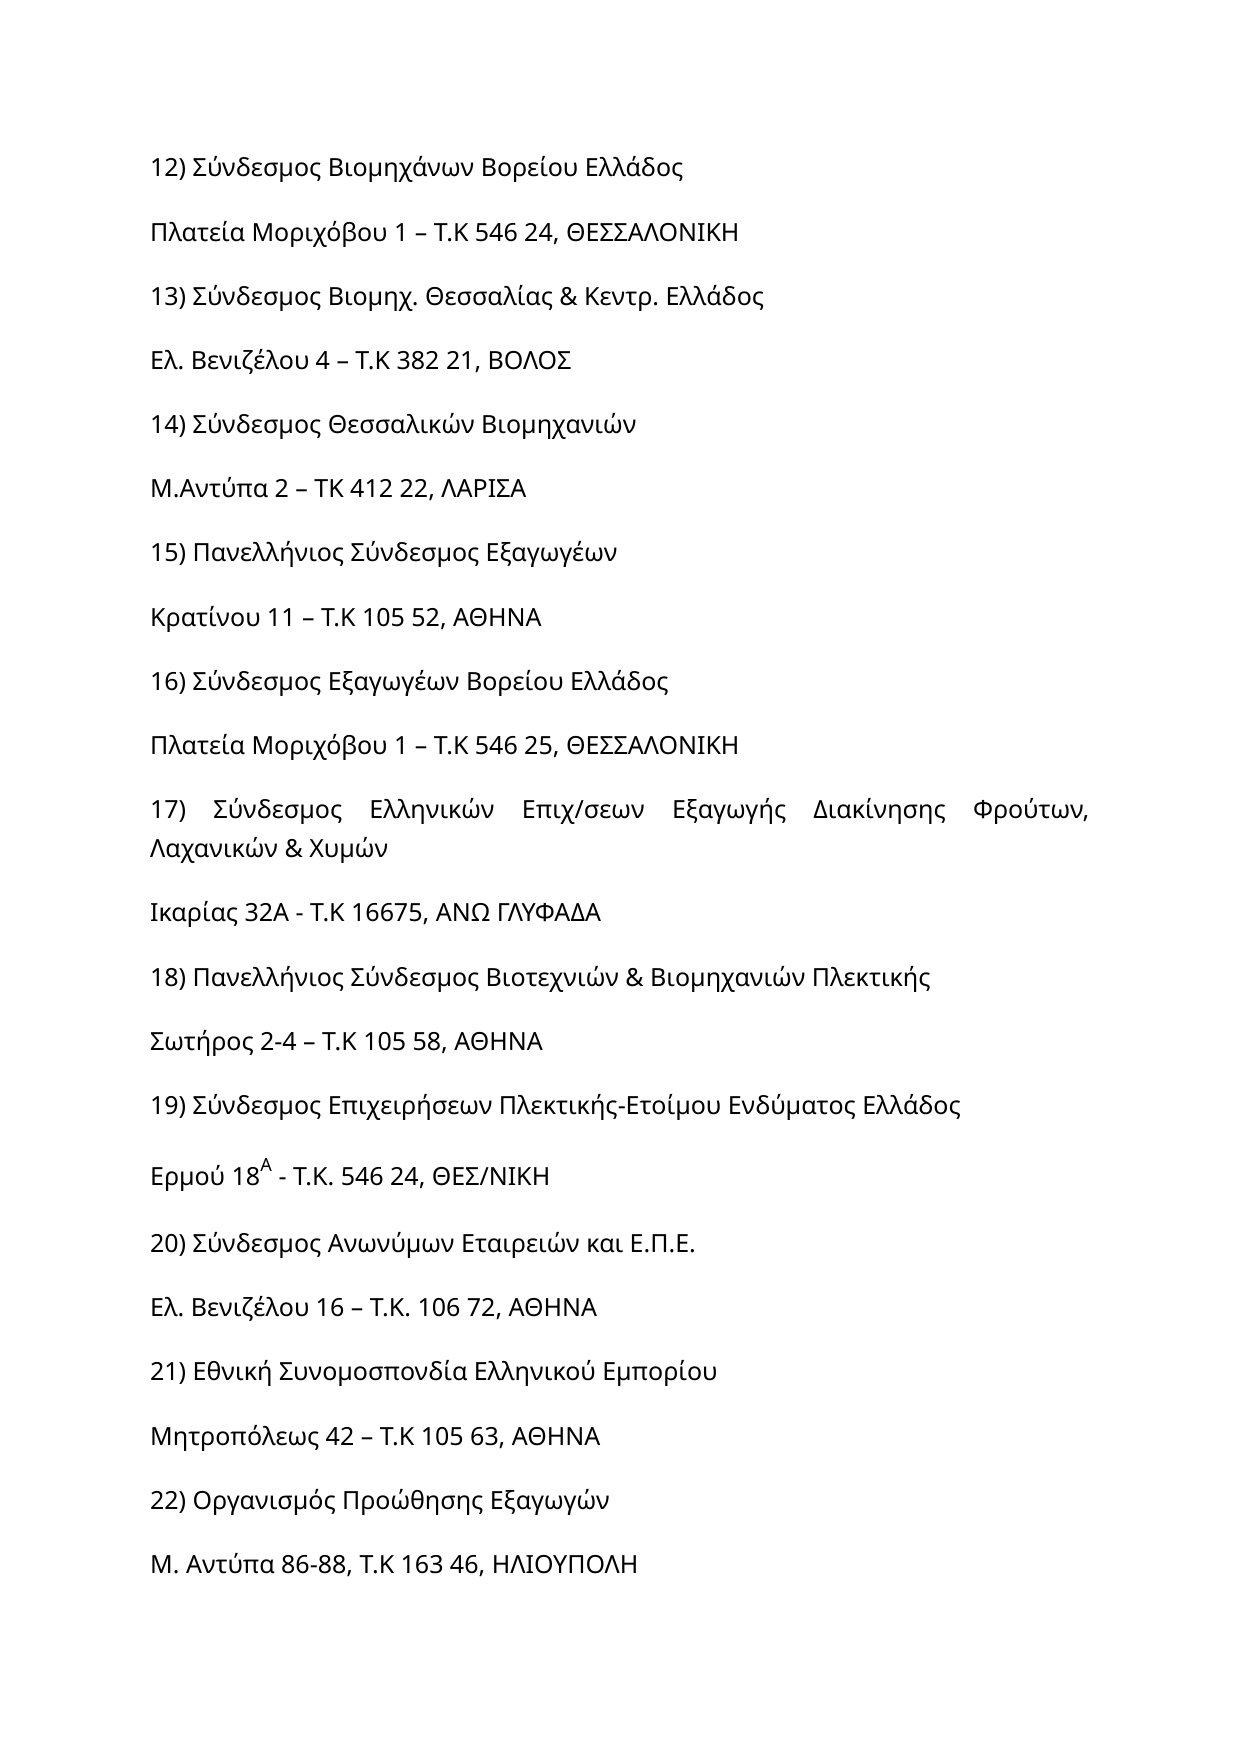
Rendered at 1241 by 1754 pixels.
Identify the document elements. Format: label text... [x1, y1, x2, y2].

text 17) Σύνδεσμος Ελληνικών Επιχ/σεων Εξαγωγής Διακίνησης Φρούτων, Λαχανικών & Χυμών [150, 792, 1090, 865]
text 14) Σύνδεσμος Θεσσαλικών Βιομηχανιών [150, 407, 1090, 441]
text 13) Σύνδεσμος Βιομηχ. Θεσσαλίας & Κεντρ. Ελλάδος [150, 278, 1090, 312]
text Μ. Αντύπα 86-88, Τ.Κ 163 46, ΗΛΙΟΥΠΟΛΗ [150, 1546, 1090, 1581]
text Μητροπόλεως 42 – Τ.Κ 105 63, ΑΘΗΝΑ [150, 1418, 1090, 1452]
text 18) Πανελλήνιος Σύνδεσμος Βιοτεχνιών & Βιομηχανιών Πλεκτικής [150, 959, 1090, 993]
text Ελ. Βενιζέλου 4 – Τ.Κ 382 21, ΒΟΛΟΣ [150, 342, 1090, 377]
text Κρατίνου 11 – Τ.Κ 105 52, ΑΘΗΝΑ [150, 599, 1090, 633]
text 22) Οργανισμός Προώθησης Εξαγωγών [150, 1482, 1090, 1516]
text 15) Πανελλήνιος Σύνδεσμος Εξαγωγέων [150, 535, 1090, 569]
text Ερμού 18Α - Τ.Κ. 546 24, ΘΕΣ/ΝΙΚΗ [150, 1152, 1090, 1194]
text Ελ. Βενιζέλου 16 – Τ.Κ. 106 72, ΑΘΗΝΑ [150, 1290, 1090, 1324]
text Πλατεία Μοριχόβου 1 – Τ.Κ 546 25, ΘΕΣΣΑΛΟΝΙΚΗ [150, 727, 1090, 762]
text 16) Σύνδεσμος Εξαγωγέων Βορείου Ελλάδος [150, 663, 1090, 697]
text Μ.Αντύπα 2 – ΤΚ 412 22, ΛΑΡΙΣΑ [150, 471, 1090, 505]
text Ικαρίας 32Α - Τ.Κ 16675, ΑΝΩ ΓΛΥΦΑΔΑ [150, 895, 1090, 929]
text Πλατεία Μοριχόβου 1 – Τ.Κ 546 24, ΘΕΣΣΑΛΟΝΙΚΗ [150, 214, 1090, 248]
text 12) Σύνδεσμος Βιομηχάνων Βορείου Ελλάδος [150, 150, 1090, 184]
text 21) Εθνική Συνομοσπονδία Ελληνικού Εμπορίου [150, 1354, 1090, 1388]
text Σωτήρος 2-4 – Τ.Κ 105 58, ΑΘΗΝΑ [150, 1023, 1090, 1057]
text 20) Σύνδεσμος Ανωνύμων Εταιρειών και Ε.Π.Ε. [150, 1226, 1090, 1260]
text 19) Σύνδεσμος Επιχειρήσεων Πλεκτικής-Ετοίμου Ενδύματος Ελλάδος [150, 1087, 1090, 1122]
